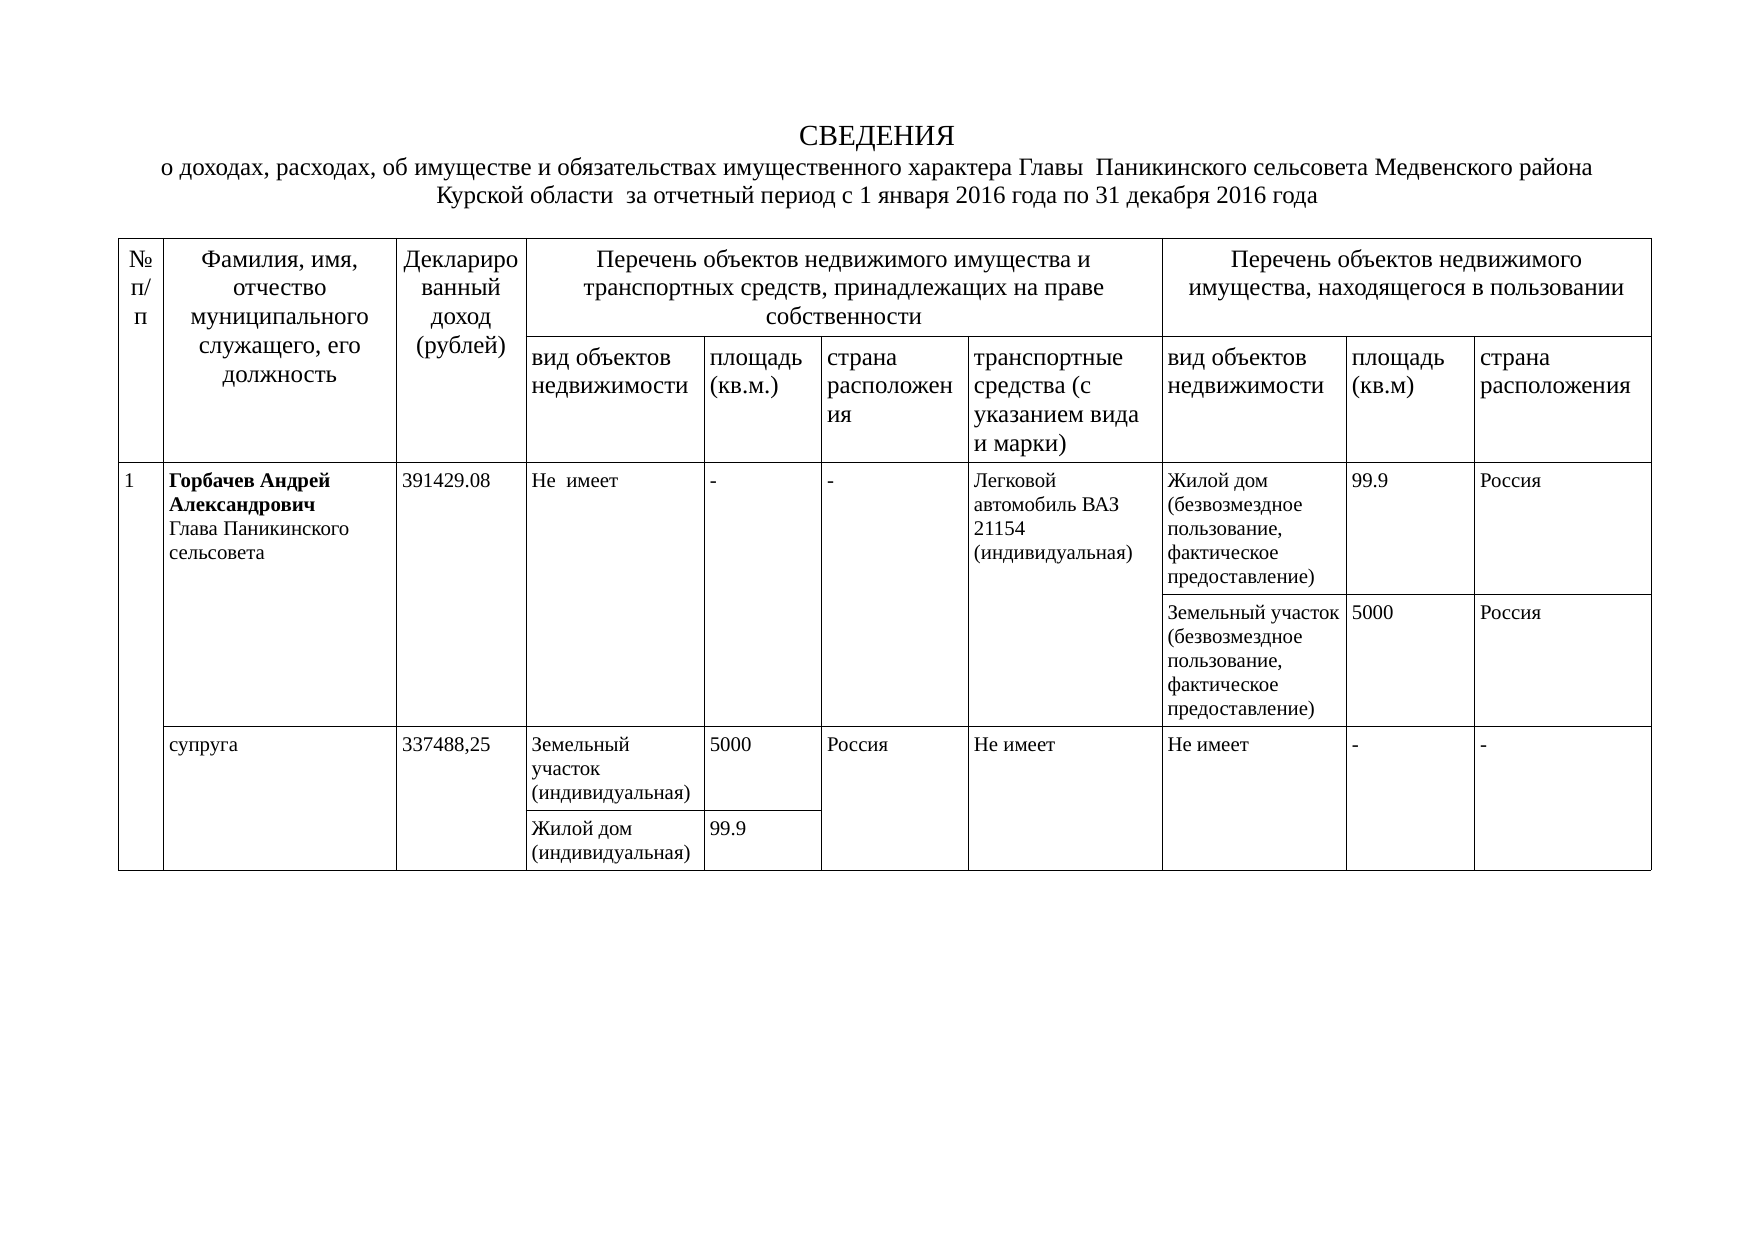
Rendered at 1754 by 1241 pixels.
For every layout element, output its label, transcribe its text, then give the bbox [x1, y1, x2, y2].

text СВЕДЕНИЯ [118, 118, 1636, 152]
table_header Перечень объектов недвижимого имущества и транспортных средств, принадлежащих на праве собственности [527, 239, 1162, 336]
table_cell вид объектов недвижимости [527, 337, 704, 462]
table_header № п/п [119, 239, 163, 462]
table_cell 99,9 [1347, 463, 1474, 594]
text о доходах, расходах, об имуществе и обязательствах имущественного характера Главы Паникинского сельсовета Медвенского района Курской области за отчетный период с 1 января 2016 года по 31 декабря 2016 года [118, 152, 1636, 209]
table_cell - [822, 463, 968, 726]
table_header Декларированный доход (рублей) [397, 239, 526, 462]
table_cell 5000 [705, 727, 821, 810]
table_cell площадь (кв.м.) [705, 337, 821, 462]
table_header Перечень объектов недвижимого имущества, находящегося в пользовании [1163, 239, 1651, 336]
table_cell страна расположения [1475, 337, 1651, 462]
table_cell транспортные средства (с указанием вида и марки) [969, 337, 1162, 462]
table_cell Жилой дом (безвозмездное пользование, фактическое предоставление) [1163, 463, 1346, 594]
table_cell 5000 [1347, 595, 1474, 726]
table_cell 337488,25 [397, 727, 526, 869]
table_cell Не имеет [527, 463, 704, 726]
table_cell Не имеет [969, 727, 1162, 869]
table_cell - [1347, 727, 1474, 869]
table_cell Земельный участок (индивидуальная) [527, 727, 704, 810]
table_cell страна расположения [822, 337, 968, 462]
table_cell Не имеет [1163, 727, 1346, 869]
table_cell Жилой дом (индивидуальная) [527, 811, 704, 869]
table_cell 99,9 [705, 811, 821, 869]
table_cell - [1475, 727, 1651, 869]
table_cell Россия [1475, 595, 1651, 726]
table_cell вид объектов недвижимости [1163, 337, 1346, 462]
table_cell - [705, 463, 821, 726]
table_cell Земельный участок (безвозмездное пользование, фактическое предоставление) [1163, 595, 1346, 726]
table_cell Горбачев Андрей Александрович Глава Паникинского сельсовета [164, 463, 396, 726]
table_cell Легковой автомобиль ВАЗ 21154 (индивидуальная) [969, 463, 1162, 726]
table_cell Россия [822, 727, 968, 869]
table_cell площадь (кв.м) [1347, 337, 1474, 462]
table_cell Россия [1475, 463, 1651, 594]
table_cell 1 [119, 463, 163, 869]
table_cell 391429,08 [397, 463, 526, 726]
table_cell супруга [164, 727, 396, 869]
table_header Фамилия, имя, отчество муниципального служащего, его должность [164, 239, 396, 462]
